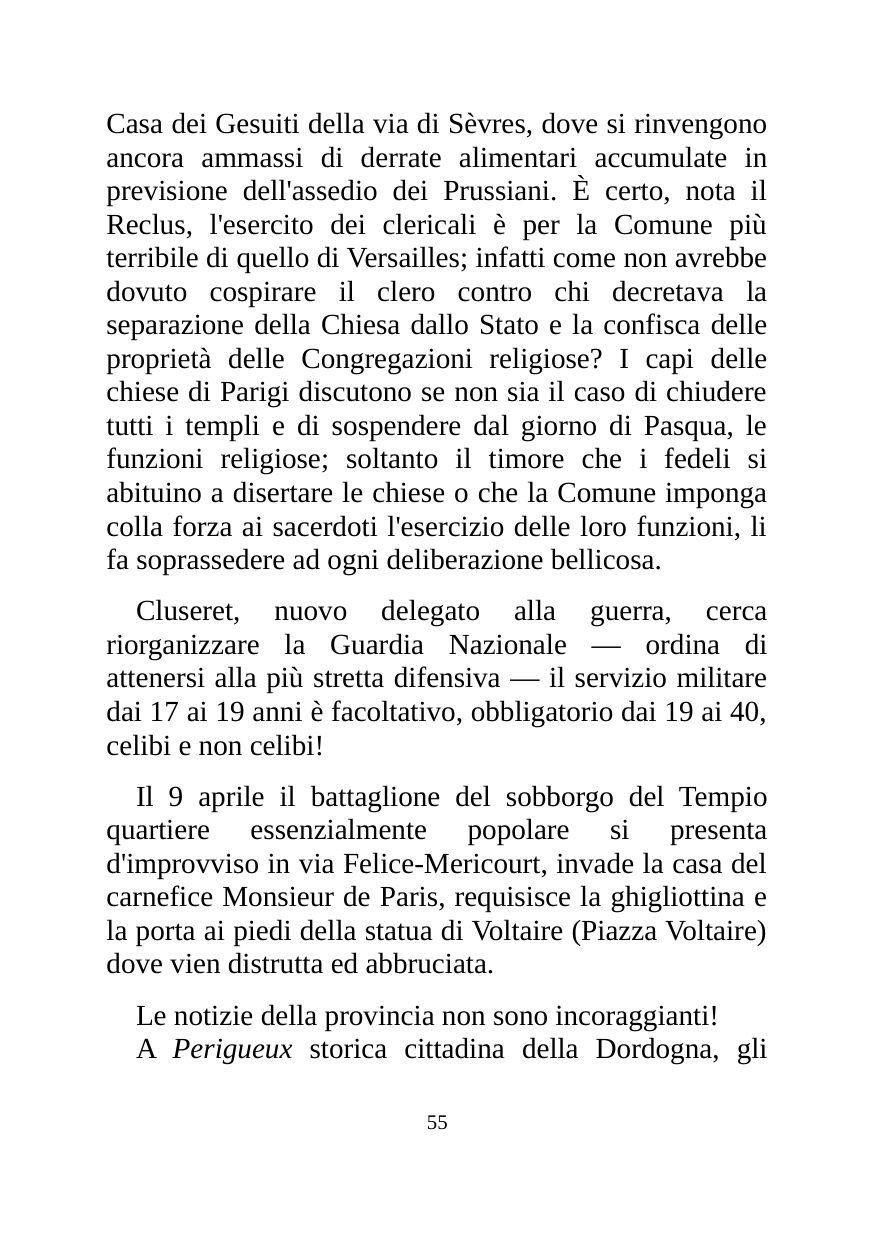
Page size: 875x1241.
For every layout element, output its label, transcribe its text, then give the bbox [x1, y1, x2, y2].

text A Perigueux storica cittadina della Dordogna, gli [106, 1031, 768, 1065]
text Cluseret, nuovo delegato alla guerra, cerca riorganizzare la Guardia Nazionale — ordina di attenersi alla più stretta difensiva — il servizio militare dai 17 ai 19 anni è facoltativo, obbligatorio dai 19 ai 40, celibi e non celibi! [106, 593, 768, 761]
text Casa dei Gesuiti della via di Sèvres, dove si rinvengono ancora ammassi di derrate alimentari accumulate in previsione dell'assedio dei Prussiani. È certo, nota il Reclus, l'esercito dei clericali è per la Comune più terribile di quello di Versailles; infatti come non avrebbe dovuto cospirare il clero contro chi decretava la separazione della Chiesa dallo Stato e la confisca delle proprietà delle Congregazioni religiose? I capi delle chiese di Parigi discutono se non sia il caso di chiudere tutti i templi e di sospendere dal giorno di Pasqua, le funzioni religiose; soltanto il timore che i fedeli si abituino a disertare le chiese o che la Comune imponga colla forza ai sacerdoti l'esercizio delle loro funzioni, li fa soprassedere ad ogni deliberazione bellicosa. [106, 106, 768, 576]
text Le notizie della provincia non sono incoraggianti! [106, 998, 768, 1031]
text Il 9 aprile il battaglione del sobborgo del Tempio quartiere essenzialmente popolare si presenta d'improvviso in via Felice-Mericourt, invade la casa del carnefice Monsieur de Paris, requisisce la ghigliottina e la porta ai piedi della statua di Voltaire (Piazza Voltaire) dove vien distrutta ed abbruciata. [106, 779, 768, 980]
